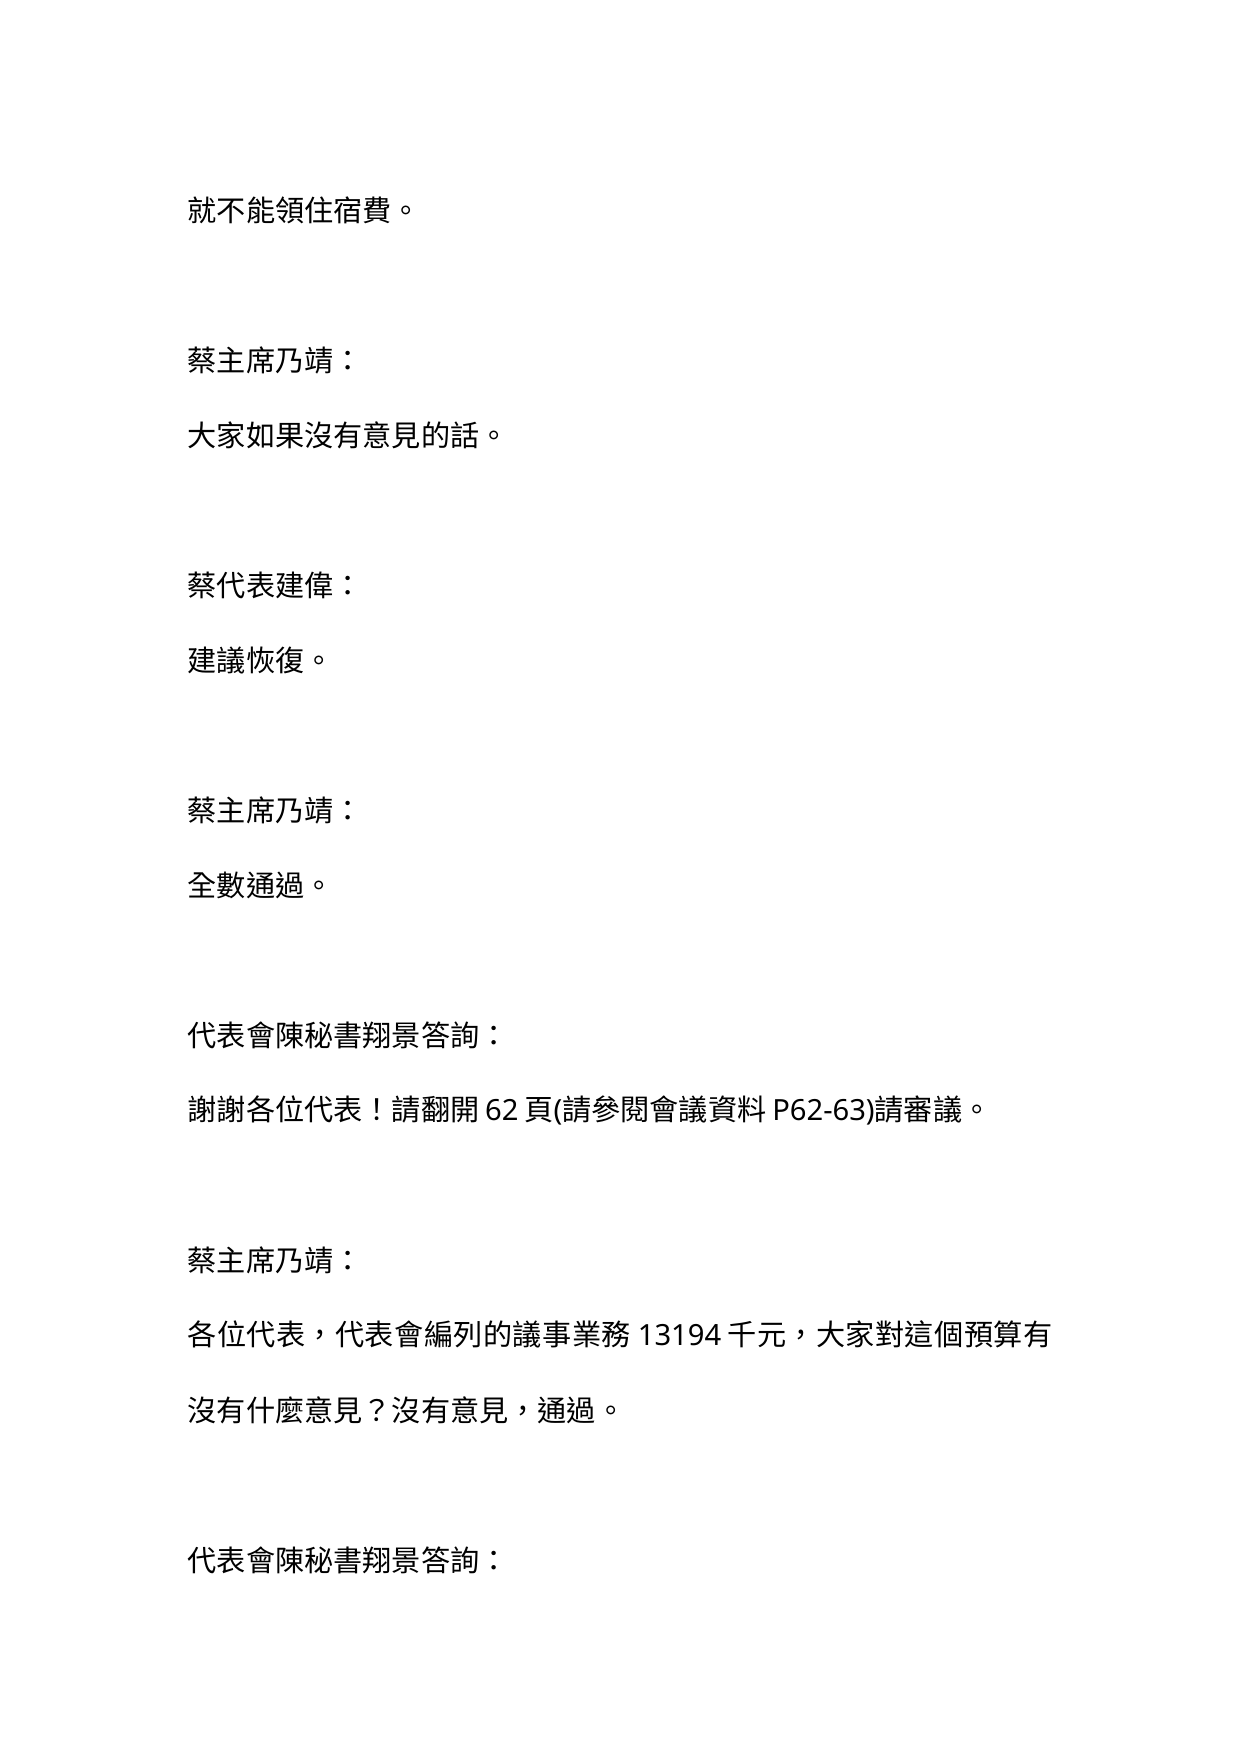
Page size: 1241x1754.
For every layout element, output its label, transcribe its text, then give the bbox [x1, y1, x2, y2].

text 謝謝各位代表！請翻開62頁(請參閱會議資料P62-63)請審議。 [187, 1064, 1053, 1139]
text 蔡主席乃靖： [187, 314, 1053, 389]
text 蔡代表建偉： [187, 539, 1053, 614]
text 蔡主席乃靖： [187, 764, 1053, 839]
text 代表會陳秘書翔景答詢： [187, 1514, 1053, 1589]
text 全數通過。 [187, 839, 1053, 914]
text 就不能領住宿費。 [187, 164, 1053, 239]
text 大家如果沒有意見的話。 [187, 389, 1053, 464]
text 建議恢復。 [187, 614, 1053, 689]
text 蔡主席乃靖： [187, 1214, 1053, 1289]
text 各位代表，代表會編列的議事業務13194千元，大家對這個預算有沒有什麼意見？沒有意見，通過。 [187, 1289, 1053, 1439]
text 代表會陳秘書翔景答詢： [187, 989, 1053, 1064]
